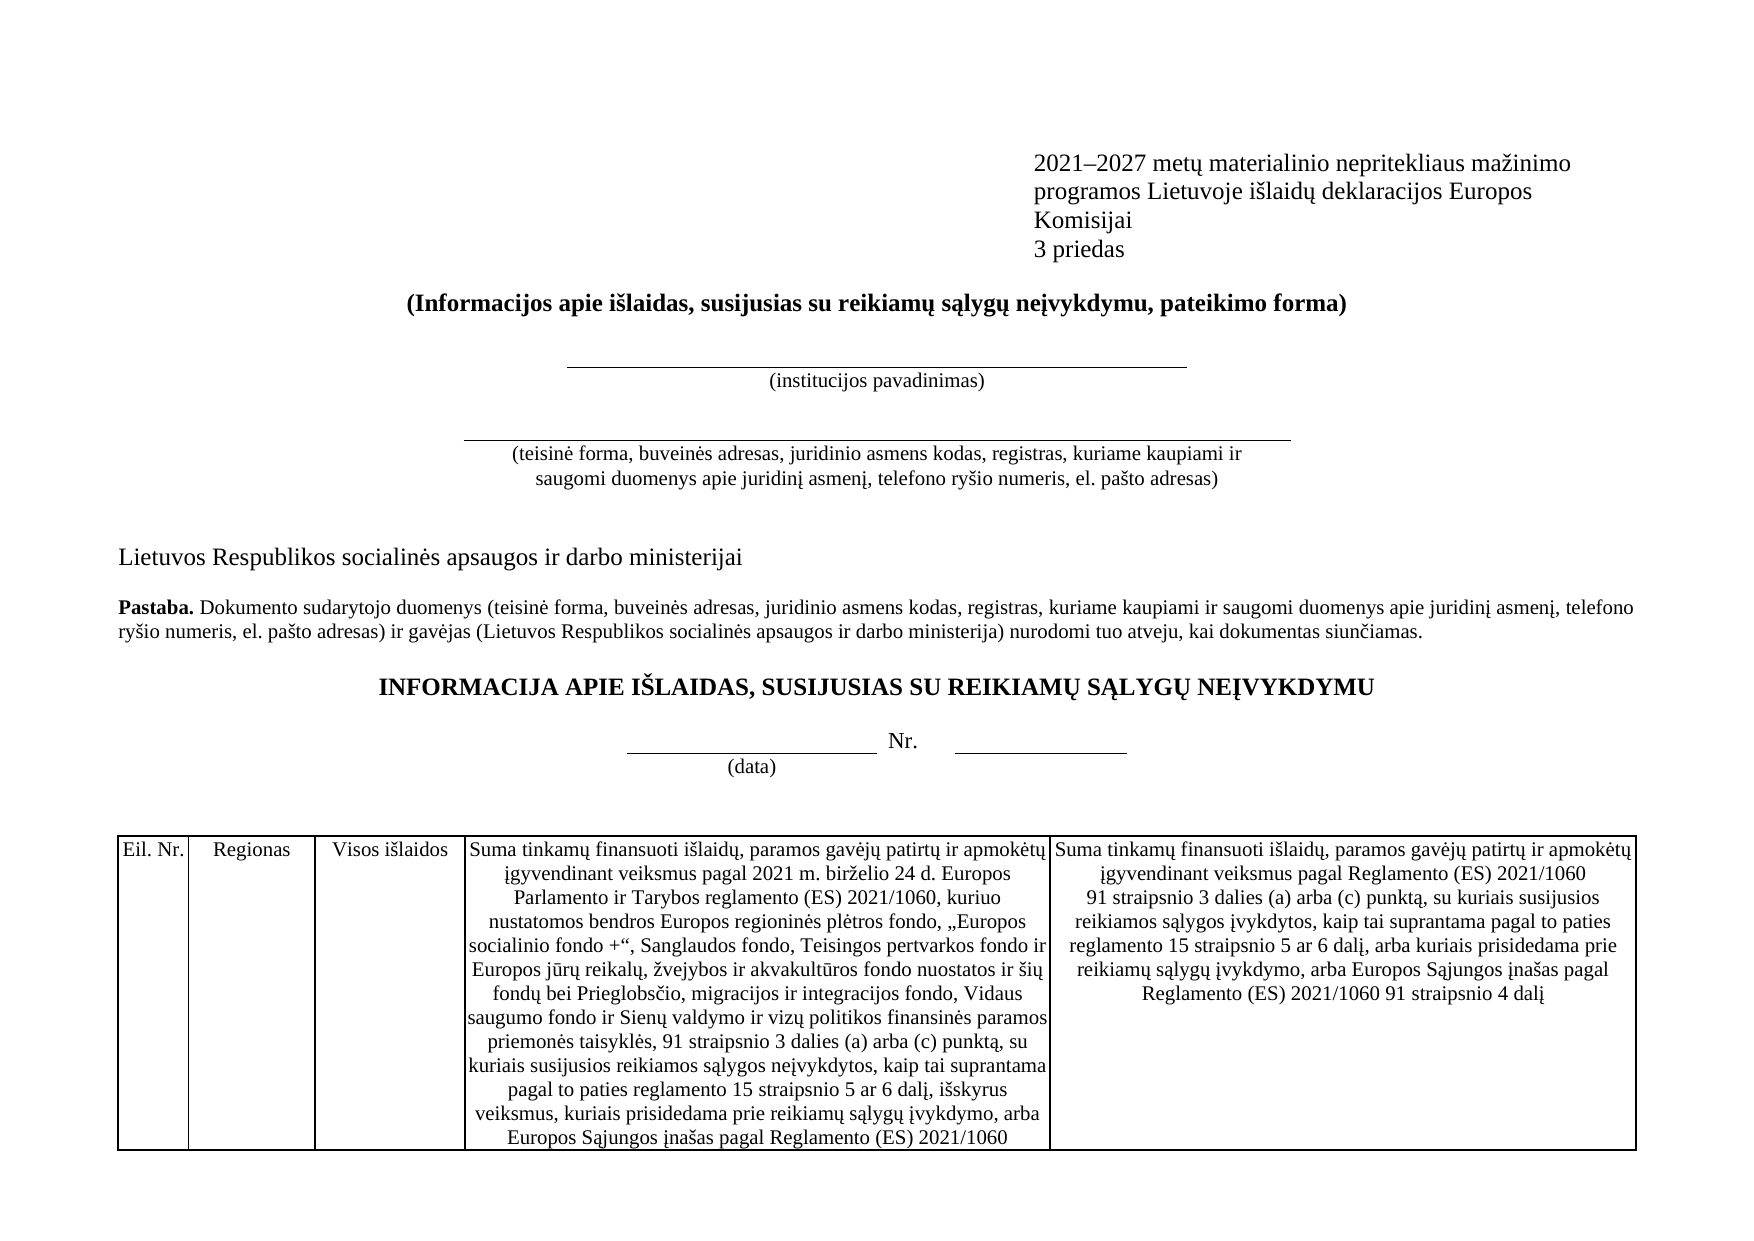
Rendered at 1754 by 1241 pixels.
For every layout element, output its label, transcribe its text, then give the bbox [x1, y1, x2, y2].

table_cell (institucijos pavadinimas) [567, 368, 1187, 392]
table_header [464, 416, 1291, 440]
table_header Nr. [877, 727, 955, 753]
text INFORMACIJA APIE IŠLAIDAS, SUSIJUSIAS SU REIKIAMŲ SĄLYGŲ NEĮVYKDYMU [118, 672, 1636, 701]
table_header Eil. Nr. [119, 837, 188, 1149]
table_cell [1279, 441, 1291, 518]
text Pastaba. Dokumento sudarytojo duomenys (teisinė forma, buveinės adresas, juridinio asmens kodas, registras, kuriame kaupiami ir saugomi duomenys apie juridinį asmenį, telefono ryšio numeris, el. pašto adresas) ir gavėjas (Lietuvos Respublikos socialinės apsaugos ir darbo ministerija) nurodomi tuo atveju, kai dokumentas siunčiamas. [118, 595, 1636, 643]
table_cell [955, 754, 1127, 780]
table_header [955, 727, 1127, 753]
table_cell (data) [627, 754, 877, 780]
table_cell [877, 753, 955, 780]
table_cell [464, 441, 475, 518]
table_header [627, 727, 877, 753]
table_header Suma tinkamų finansuoti išlaidų, paramos gavėjų patirtų ir apmokėtų įgyvendinant veiksmus pagal 2021 m. birželio 24 d. Europos Parlamento ir Tarybos reglamento (ES) 2021/1060, kuriuo nustatomos bendros Europos regioninės plėtros fondo, „Europos socialinio fondo +“, Sanglaudos fondo, Teisingos pertvarkos fondo ir Europos jūrų reikalų, žvejybos ir akvakultūros fondo nuostatos ir šių fondų bei Prieglobsčio, migracijos ir integracijos fondo, Vidaus saugumo fondo ir Sienų valdymo ir vizų politikos finansinės paramos priemonės taisyklės, 91 straipsnio 3 dalies (a) arba (c) punktą, su kuriais susijusios reikiamos sąlygos neįvykdytos, kaip tai suprantama pagal to paties reglamento 15 straipsnio 5 ar 6 dalį, išskyrus veiksmus, kuriais prisidedama prie reikiamų sąlygų įvykdymo, arba Europos Sąjungos įnašas pagal Reglamento (ES) 2021/1060 [466, 837, 1049, 1149]
table_header [567, 343, 1187, 367]
text Lietuvos Respublikos socialinės apsaugos ir darbo ministerijai [118, 542, 1636, 571]
text programos Lietuvoje išlaidų deklaracijos Europos Komisijai [1034, 176, 1636, 234]
table_header Regionas [189, 837, 314, 1149]
table_header Suma tinkamų finansuoti išlaidų, paramos gavėjų patirtų ir apmokėtų įgyvendinant veiksmus pagal Reglamento (ES) 2021/1060 91 straipsnio 3 dalies (a) arba (c) punktą, su kuriais susijusios reikiamos sąlygos įvykdytos, kaip tai suprantama pagal to paties reglamento 15 straipsnio 5 ar 6 dalį, arba kuriais prisidedama prie reikiamų sąlygų įvykdymo, arba Europos Sąjungos įnašas pagal Reglamento (ES) 2021/1060 91 straipsnio 4 dalį [1051, 837, 1635, 1149]
text (Informacijos apie išlaidas, susijusias su reikiamų sąlygų neįvykdymu, pateikimo forma) [118, 288, 1636, 317]
table_header (teisinė forma, buveinės adresas, juridinio asmens kodas, registras, kuriame kaupiami ir saugomi duomenys apie juridinį asmenį, telefono ryšio numeris, el. pašto adresas) [475, 441, 1279, 518]
table_header Visos išlaidos [316, 837, 464, 1149]
text 2021–2027 metų materialinio nepritekliaus mažinimo [1034, 148, 1636, 176]
text 3 priedas [1034, 234, 1636, 263]
